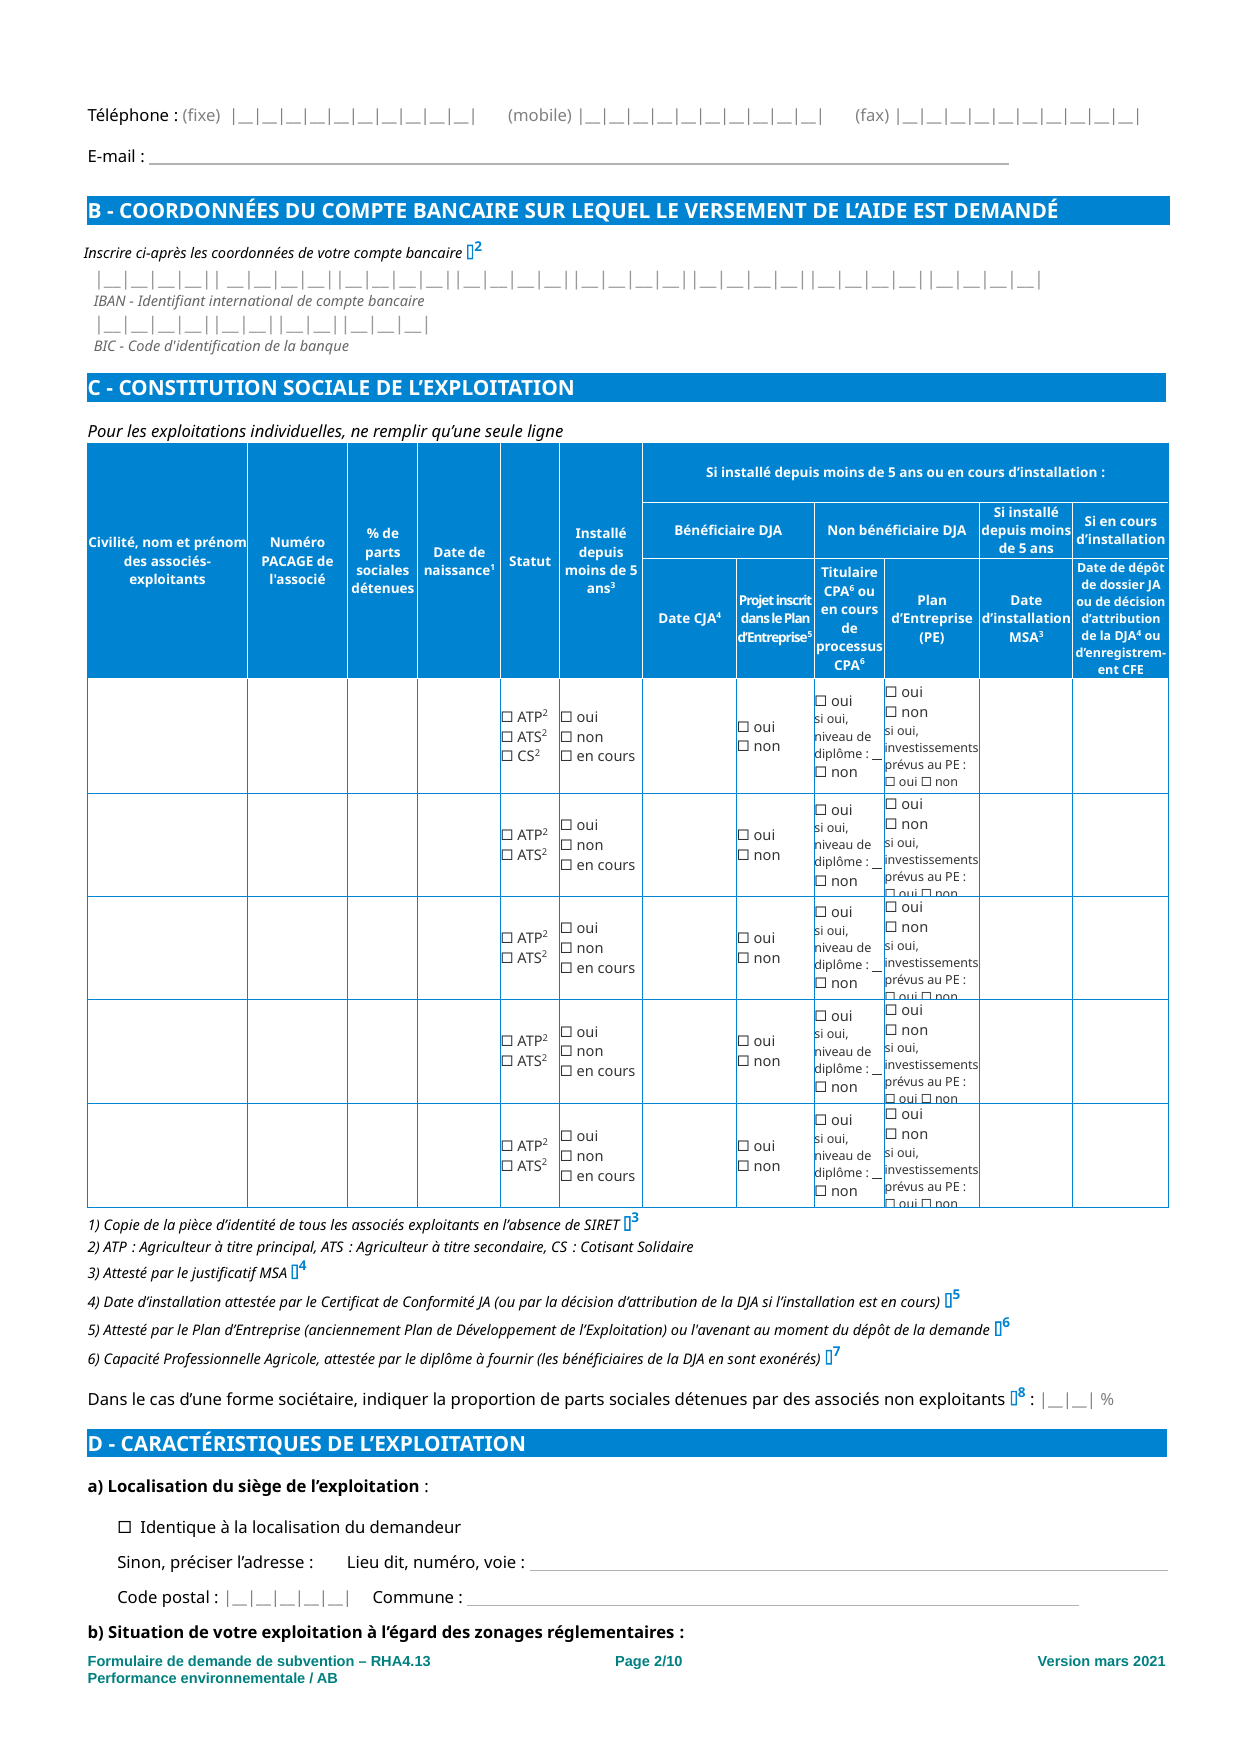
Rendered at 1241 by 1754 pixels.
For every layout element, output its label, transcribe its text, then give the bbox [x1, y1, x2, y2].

table_cell  oui si oui, niveau de diplôme :  non [815, 680, 884, 793]
text 5) Attesté par le Plan d’Entreprise (anciennement Plan de Développement de l’Exploitation) ou l'avenant au moment du dépôt de la demande 6 [87, 1313, 1169, 1342]
table_cell Non bénéficiaire DJA [815, 503, 979, 558]
table_cell  oui  non  en cours [560, 1104, 642, 1207]
table_cell Date d’installation MSA3 [980, 559, 1072, 678]
table_header Date de naissance1 [418, 444, 500, 678]
table_cell Projet inscrit dans le Plan d’Entreprise5 [737, 559, 814, 678]
table_cell [1073, 1000, 1168, 1103]
table_cell [643, 1000, 736, 1103]
table_cell [1073, 680, 1168, 793]
table_cell [643, 680, 736, 793]
table_cell [88, 680, 247, 793]
table_cell [643, 794, 736, 896]
table_cell [88, 1104, 247, 1207]
text B - COORDONNÉES DU COMPTE BANCAIRE SUR LEQUEL LE VERSEMENT DE L’AIDE EST DEMANDÉ [87, 196, 1170, 225]
table_cell [418, 897, 500, 998]
table_cell  oui si oui, niveau de diplôme :  non [815, 1104, 884, 1207]
table_cell [248, 1000, 347, 1103]
text b) Situation de votre exploitation à l’égard des zonages réglementaires : [87, 1621, 1169, 1643]
table_cell [348, 1104, 417, 1207]
table_cell  oui  non [737, 897, 814, 998]
table_cell [1073, 1104, 1168, 1207]
table_cell [348, 794, 417, 896]
text 4) Date d’installation attestée par le Certificat de Conformité JA (ou par la décision d’attribution de la DJA si l’installation est en cours) 5 [87, 1285, 1169, 1313]
table_cell [88, 897, 247, 998]
text Pour les exploitations individuelles, ne remplir qu’une seule ligne [87, 420, 1169, 442]
table_cell  ATP2  ATS2 [501, 1104, 559, 1207]
table_cell [248, 680, 347, 793]
table_cell [88, 1000, 247, 1103]
text Téléphone : (fixe) |__|__|__|__|__|__|__|__|__|__| (mobile) |__|__|__|__|__|__|__|__|__|__| (fax) |__|__|__|__|__|__|__|__|__|__| [87, 104, 1169, 126]
table_cell Bénéficiaire DJA [643, 503, 814, 558]
table_cell Si installé depuis moins de 5 ans [980, 503, 1072, 558]
table_cell [1073, 794, 1168, 896]
text Dans le cas d’une forme sociétaire, indiquer la proportion de parts sociales détenues par des associés non exploitants 8 : |__|__| % [87, 1383, 1169, 1411]
text Inscrire ci-après les coordonnées de votre compte bancaire 2 [83, 237, 1169, 265]
table_cell  ATP2  ATS2 [501, 1000, 559, 1103]
table_header Statut [501, 444, 559, 678]
table_header Numéro PACAGE de l'associé [248, 444, 347, 678]
table_header % de parts sociales détenues [348, 444, 417, 678]
table_cell [418, 1000, 500, 1103]
table_cell  oui  non si oui, investissements prévus au PE :  oui  non [885, 1104, 979, 1207]
text C - CONSTITUTION SOCIALE DE L’EXPLOITATION [87, 373, 1166, 402]
table_cell [980, 794, 1072, 896]
text a) Localisation du siège de l’exploitation : [87, 1475, 1169, 1498]
text |__|__|__|__|| __|__|__|__||__|__|__|__||__|__|__|__||__|__|__|__||__|__|__|__||__|__|__|__||__|__|__|__| [93, 265, 1163, 291]
table_cell  oui  non si oui, investissements prévus au PE :  oui  non [885, 897, 979, 998]
table_cell  oui si oui, niveau de diplôme :  non [815, 794, 884, 896]
text IBAN - Identifiant international de compte bancaire [93, 291, 1163, 310]
table_cell  oui  non si oui, investissements prévus au PE :  oui  non [885, 1000, 979, 1103]
text 6) Capacité Professionnelle Agricole, attestée par le diplôme à fournir (les bénéficiaires de la DJA en sont exonérés) 7 [87, 1342, 1169, 1370]
table_cell  oui si oui, niveau de diplôme :  non [815, 1000, 884, 1103]
table_cell  ATP2  ATS2  CS2 [501, 680, 559, 793]
table_cell [348, 897, 417, 998]
text Sinon, préciser l’adresse : Lieu dit, numéro, voie : [117, 1550, 1169, 1573]
text 3) Attesté par le justificatif MSA 4 [87, 1256, 1169, 1285]
text 2) ATP : Agriculteur à titre principal, ATS : Agriculteur à titre secondaire, CS : Cotisant Solidaire [87, 1237, 1169, 1256]
table_cell  oui si oui, niveau de diplôme :  non [815, 897, 884, 998]
table_cell [980, 1000, 1072, 1103]
table_cell  oui  non si oui, investissements prévus au PE :  oui  non [885, 794, 979, 896]
table_cell Date de dépôt de dossier JA ou de décision d’attribution de la DJA4 ou d’enregistrem-ent CFE [1073, 559, 1168, 678]
table_cell  oui  non [737, 1104, 814, 1207]
text Code postal : |__|__|__|__|__| Commune : [117, 1586, 1169, 1608]
text D - CARACTÉRISTIQUES DE L’EXPLOITATION [87, 1429, 1167, 1457]
table_cell [88, 794, 247, 896]
text BIC - Code d'identification de la banque [93, 336, 1163, 356]
table_cell Date CJA4 [643, 559, 736, 678]
table_cell [980, 1104, 1072, 1207]
text Identique à la localisation du demandeur [117, 1515, 1169, 1538]
table_cell [418, 1104, 500, 1207]
table_cell [248, 794, 347, 896]
table_cell [248, 897, 347, 998]
table_cell [418, 680, 500, 793]
table_cell Plan d’Entreprise (PE) [885, 559, 979, 678]
table_cell [1073, 897, 1168, 998]
table_cell [418, 794, 500, 896]
table_cell  oui  non si oui, investissements prévus au PE :  oui  non [885, 680, 979, 793]
table_cell  oui  non [737, 680, 814, 793]
table_cell Titulaire CPA6 ou en cours de processus CPA6 [815, 559, 884, 678]
table_cell Si en cours d’installation [1073, 503, 1168, 558]
table_cell  oui  non [737, 1000, 814, 1103]
table_cell [643, 1104, 736, 1207]
table_cell  ATP2  ATS2 [501, 794, 559, 896]
table_cell  oui  non  en cours [560, 794, 642, 896]
table_header Si installé depuis moins de 5 ans ou en cours d’installation : [643, 444, 1168, 502]
text |__|__|__|__||__|__||__|__||__|__|__| [93, 310, 1163, 336]
table_cell [248, 1104, 347, 1207]
table_cell [980, 897, 1072, 998]
table_cell  oui  non [737, 794, 814, 896]
table_cell [980, 680, 1072, 793]
table_cell  oui  non  en cours [560, 1000, 642, 1103]
table_header Civilité, nom et prénom des associés-exploitants [88, 444, 247, 678]
table_cell  ATP2  ATS2 [501, 897, 559, 998]
table_cell  oui  non  en cours [560, 680, 642, 793]
table_cell [348, 680, 417, 793]
text E-mail : [87, 144, 1169, 167]
table_cell  oui  non  en cours [560, 897, 642, 998]
table_header Installé depuis moins de 5 ans3 [560, 444, 642, 678]
table_cell [643, 897, 736, 998]
text 1) Copie de la pièce d’identité de tous les associés exploitants en l’absence de SIRET 3 [87, 1208, 1169, 1237]
table_cell [348, 1000, 417, 1103]
